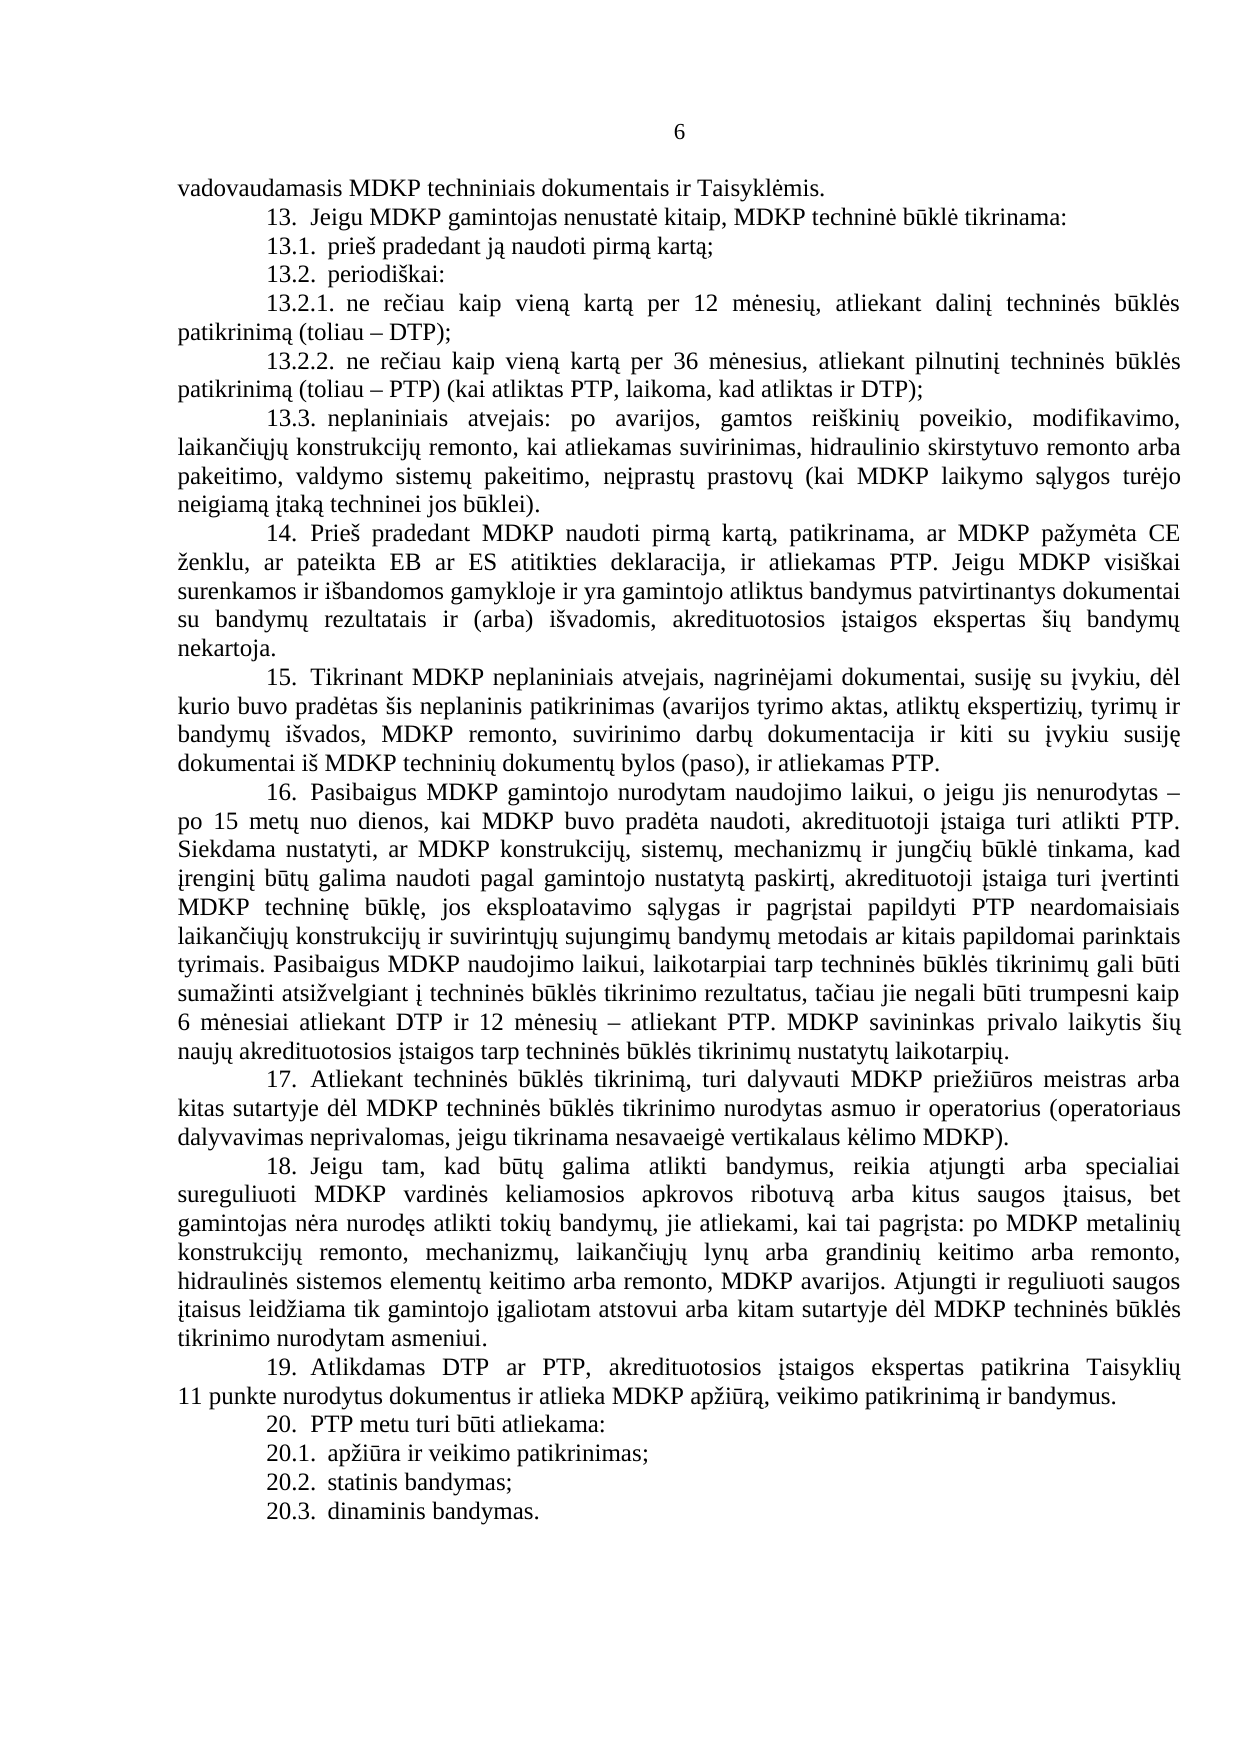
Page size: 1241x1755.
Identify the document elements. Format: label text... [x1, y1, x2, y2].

text 20.1. apžiūra ir veikimo patikrinimas; [177, 1438, 1181, 1467]
text 14. Prieš pradedant MDKP naudoti pirmą kartą, patikrinama, ar MDKP pažymėta CE ženklu, ar pateikta EB ar ES atitikties deklaracija, ir atliekamas PTP. Jeigu MDKP visiškai surenkamos ir išbandomos gamykloje ir yra gamintojo atliktus bandymus patvirtinantys dokumentai su bandymų rezultatais ir (arba) išvadomis, akredituotosios įstaigos ekspertas šių bandymų nekartoja. [177, 518, 1181, 662]
text 13. Jeigu MDKP gamintojas nenustatė kitaip, MDKP techninė būklė tikrinama: [177, 202, 1181, 231]
text 19. Atlikdamas DTP ar PTP, akredituotosios įstaigos ekspertas patikrina Taisyklių 11 punkte nurodytus dokumentus ir atlieka MDKP apžiūrą, veikimo patikrinimą ir bandymus. [177, 1352, 1181, 1409]
text 18. Jeigu tam, kad būtų galima atlikti bandymus, reikia atjungti arba specialiai sureguliuoti MDKP vardinės keliamosios apkrovos ribotuvą arba kitus saugos įtaisus, bet gamintojas nėra nurodęs atlikti tokių bandymų, jie atliekami, kai tai pagrįsta: po MDKP metalinių konstrukcijų remonto, mechanizmų, laikančiųjų lynų arba grandinių keitimo arba remonto, hidraulinės sistemos elementų keitimo arba remonto, MDKP avarijos. Atjungti ir reguliuoti saugos įtaisus leidžiama tik gamintojo įgaliotam atstovui arba kitam sutartyje dėl MDKP techninės būklės tikrinimo nurodytam asmeniui. [177, 1151, 1181, 1352]
text 17. Atliekant techninės būklės tikrinimą, turi dalyvauti MDKP priežiūros meistras arba kitas sutartyje dėl MDKP techninės būklės tikrinimo nurodytas asmuo ir operatorius (operatoriaus dalyvavimas neprivalomas, jeigu tikrinama nesavaeigė vertikalaus kėlimo MDKP). [177, 1064, 1181, 1151]
text 13.2.1. ne rečiau kaip vieną kartą per 12 mėnesių, atliekant dalinį techninės būklės patikrinimą (toliau – DTP); [177, 288, 1181, 346]
text 20.3. dinaminis bandymas. [177, 1496, 1181, 1524]
text 13.3. neplaniniais atvejais: po avarijos, gamtos reiškinių poveikio, modifikavimo, laikančiųjų konstrukcijų remonto, kai atliekamas suvirinimas, hidraulinio skirstytuvo remonto arba pakeitimo, valdymo sistemų pakeitimo, neįprastų prastovų (kai MDKP laikymo sąlygos turėjo neigiamą įtaką techninei jos būklei). [177, 403, 1181, 518]
text 16. Pasibaigus MDKP gamintojo nurodytam naudojimo laikui, o jeigu jis nenurodytas – po 15 metų nuo dienos, kai MDKP buvo pradėta naudoti, akredituotoji įstaiga turi atlikti PTP. Siekdama nustatyti, ar MDKP konstrukcijų, sistemų, mechanizmų ir jungčių būklė tinkama, kad įrenginį būtų galima naudoti pagal gamintojo nustatytą paskirtį, akredituotoji įstaiga turi įvertinti MDKP techninę būklę, jos eksploatavimo sąlygas ir pagrįstai papildyti PTP neardomaisiais laikančiųjų konstrukcijų ir suvirintųjų sujungimų bandymų metodais ar kitais papildomai parinktais tyrimais. Pasibaigus MDKP naudojimo laikui, laikotarpiai tarp techninės būklės tikrinimų gali būti sumažinti atsižvelgiant į techninės būklės tikrinimo rezultatus, tačiau jie negali būti trumpesni kaip 6 mėnesiai atliekant DTP ir 12 mėnesių – atliekant PTP. MDKP savininkas privalo laikytis šių naujų akredituotosios įstaigos tarp techninės būklės tikrinimų nustatytų laikotarpių. [177, 777, 1181, 1064]
text 13.2.2. ne rečiau kaip vieną kartą per 36 mėnesius, atliekant pilnutinį techninės būklės patikrinimą (toliau – PTP) (kai atliktas PTP, laikoma, kad atliktas ir DTP); [177, 346, 1181, 403]
text 15. Tikrinant MDKP neplaniniais atvejais, nagrinėjami dokumentai, susiję su įvykiu, dėl kurio buvo pradėtas šis neplaninis patikrinimas (avarijos tyrimo aktas, atliktų ekspertizių, tyrimų ir bandymų išvados, MDKP remonto, suvirinimo darbų dokumentacija ir kiti su įvykiu susiję dokumentai iš MDKP techninių dokumentų bylos (paso), ir atliekamas PTP. [177, 662, 1181, 777]
text 13.1. prieš pradedant ją naudoti pirmą kartą; [177, 231, 1181, 259]
text 13.2. periodiškai: [177, 259, 1181, 288]
text 20. PTP metu turi būti atliekama: [177, 1409, 1181, 1438]
text vadovaudamasis MDKP techniniais dokumentais ir Taisyklėmis. [177, 173, 1181, 202]
text 20.2. statinis bandymas; [177, 1467, 1181, 1496]
